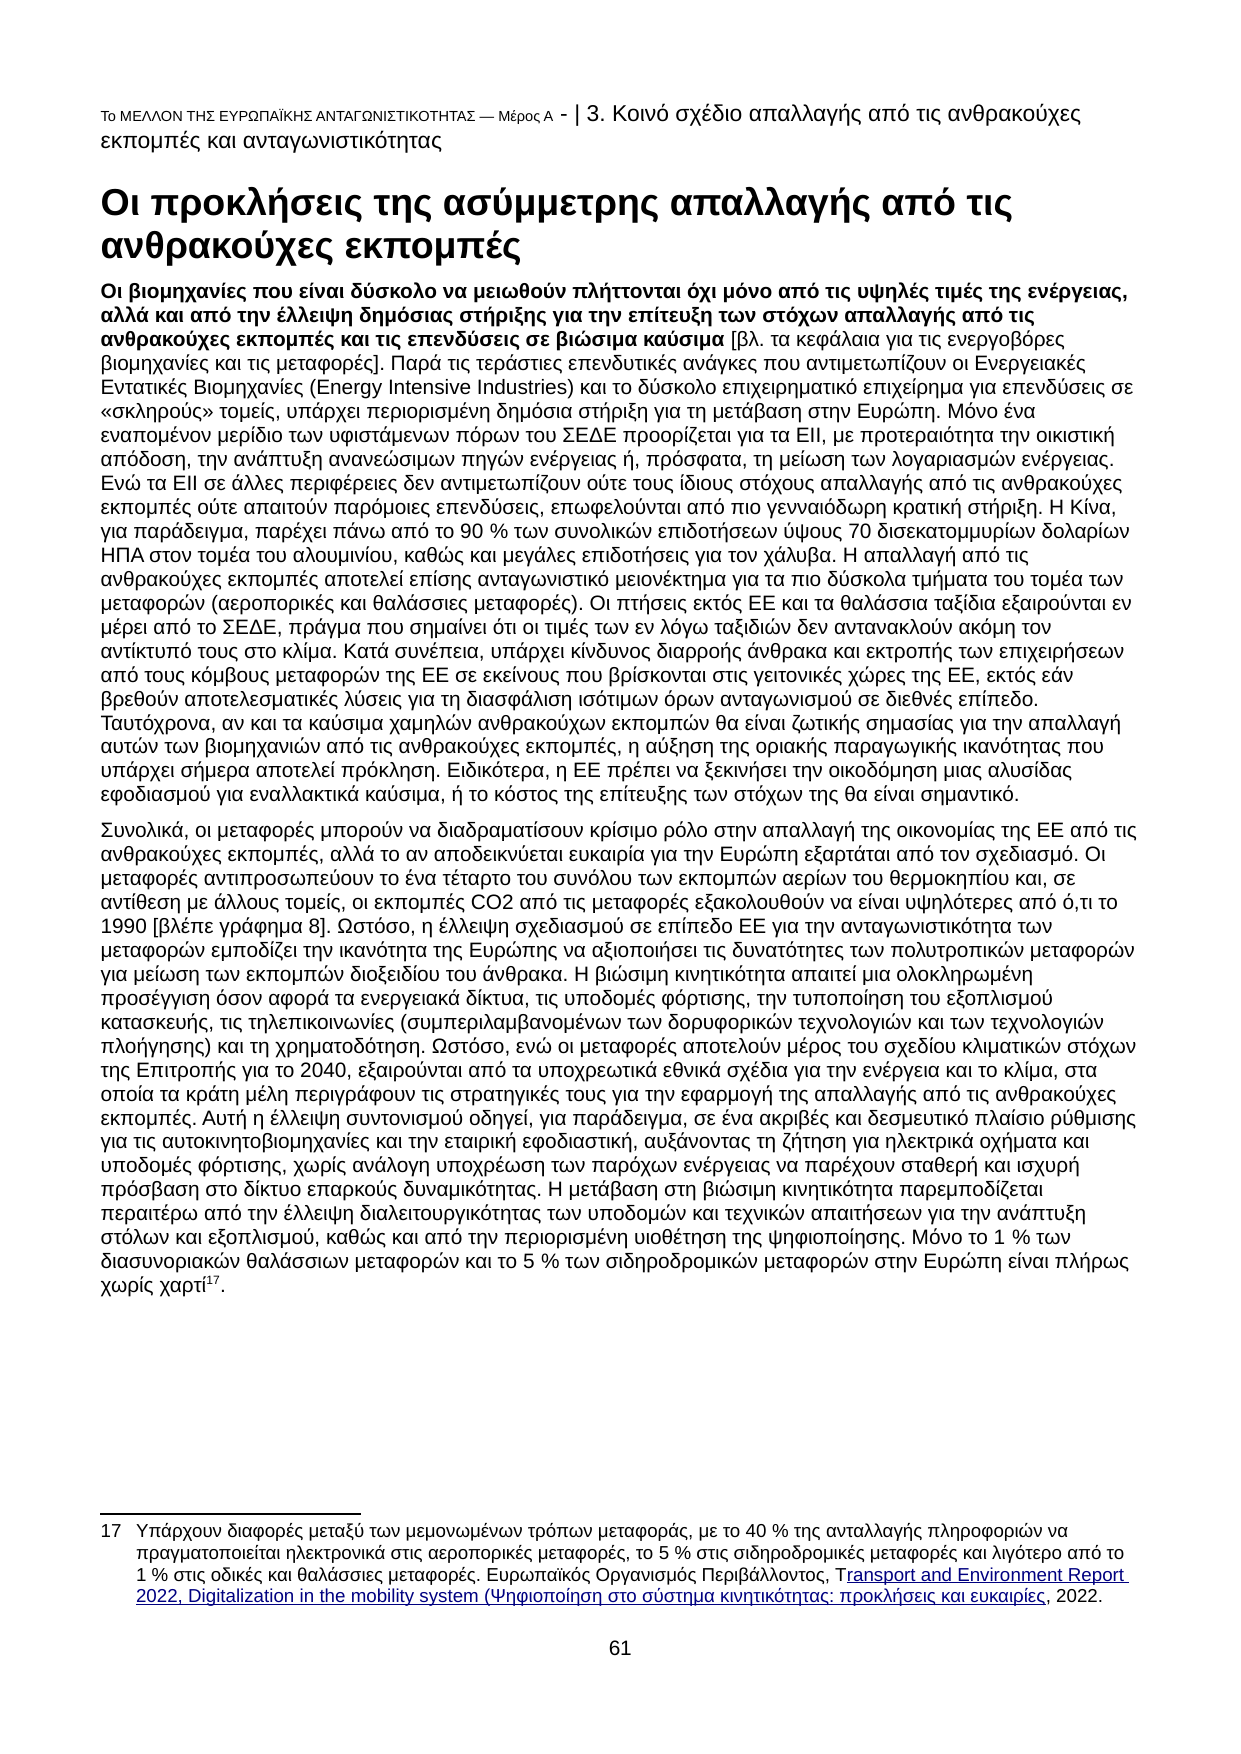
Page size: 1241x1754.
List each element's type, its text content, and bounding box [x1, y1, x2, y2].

subtitle Οι προκλήσεις της ασύμμετρης απαλλαγής από τις ανθρακούχες εκπομπές [100, 180, 1140, 267]
text Οι βιομηχανίες που είναι δύσκολο να μειωθούν πλήττονται όχι μόνο από τις υψηλές τιμές της ενέργειας, αλλά και από την έλλειψη δημόσιας στήριξης για την επίτευξη των στόχων απαλλαγής από τις ανθρακούχες εκπομπές και τις επενδύσεις σε βιώσιμα καύσιμα [βλ. τα κεφάλαια για τις ενεργοβόρες βιομηχανίες και τις μεταφορές]. Παρά τις τεράστιες επενδυτικές ανάγκες που αντιμετωπίζουν οι Ενεργειακές Εντατικές Βιομηχανίες (Energy Intensive Industries) και το δύσκολο επιχειρηματικό επιχείρημα για επενδύσεις σε «σκληρούς» τομείς, υπάρχει περιορισμένη δημόσια στήριξη για τη μετάβαση στην Ευρώπη. Μόνο ένα εναπομένον μερίδιο των υφιστάμενων πόρων του ΣΕΔΕ προορίζεται για τα EII, με προτεραιότητα την οικιστική απόδοση, την ανάπτυξη ανανεώσιμων πηγών ενέργειας ή, πρόσφατα, τη μείωση των λογαριασμών ενέργειας. Ενώ τα EII σε άλλες περιφέρειες δεν αντιμετωπίζουν ούτε τους ίδιους στόχους απαλλαγής από τις ανθρακούχες εκπομπές ούτε απαιτούν παρόμοιες επενδύσεις, επωφελούνται από πιο γενναιόδωρη κρατική στήριξη. Η Κίνα, για παράδειγμα, παρέχει πάνω από το 90 % των συνολικών επιδοτήσεων ύψους 70 δισεκατομμυρίων δολαρίων ΗΠΑ στον τομέα του αλουμινίου, καθώς και μεγάλες επιδοτήσεις για τον χάλυβα. Η απαλλαγή από τις ανθρακούχες εκπομπές αποτελεί επίσης ανταγωνιστικό μειονέκτημα για τα πιο δύσκολα τμήματα του τομέα των μεταφορών (αεροπορικές και θαλάσσιες μεταφορές). Οι πτήσεις εκτός ΕΕ και τα θαλάσσια ταξίδια εξαιρούνται εν μέρει από το ΣΕΔΕ, πράγμα που σημαίνει ότι οι τιμές των εν λόγω ταξιδιών δεν αντανακλούν ακόμη τον αντίκτυπό τους στο κλίμα. Κατά συνέπεια, υπάρχει κίνδυνος διαρροής άνθρακα και εκτροπής των επιχειρήσεων από τους κόμβους μεταφορών της ΕΕ σε εκείνους που βρίσκονται στις γειτονικές χώρες της ΕΕ, εκτός εάν βρεθούν αποτελεσματικές λύσεις για τη διασφάλιση ισότιμων όρων ανταγωνισμού σε διεθνές επίπεδο. Ταυτόχρονα, αν και τα καύσιμα χαμηλών ανθρακούχων εκπομπών θα είναι ζωτικής σημασίας για την απαλλαγή αυτών των βιομηχανιών από τις ανθρακούχες εκπομπές, η αύξηση της οριακής παραγωγικής ικανότητας που υπάρχει σήμερα αποτελεί πρόκληση. Ειδικότερα, η ΕΕ πρέπει να ξεκινήσει την οικοδόμηση μιας αλυσίδας εφοδιασμού για εναλλακτικά καύσιμα, ή το κόστος της επίτευξης των στόχων της θα είναι σημαντικό. [100, 279, 1140, 806]
text Υπάρχουν διαφορές μεταξύ των μεμονωμένων τρόπων μεταφοράς, με το 40 % της ανταλλαγής πληροφοριών να πραγματοποιείται ηλεκτρονικά στις αεροπορικές μεταφορές, το 5 % στις σιδηροδρομικές μεταφορές και λιγότερο από το 1 % στις οδικές και θαλάσσιες μεταφορές. Ευρωπαϊκός Οργανισμός Περιβάλλοντος, Transport and Environment Report 2022, Digitalization in the mobility system (Ψηφιοποίηση στο σύστημα κινητικότητας: προκλήσεις και ευκαιρίες, 2022. [100, 1520, 1140, 1606]
text Συνολικά, οι μεταφορές μπορούν να διαδραματίσουν κρίσιμο ρόλο στην απαλλαγή της οικονομίας της ΕΕ από τις ανθρακούχες εκπομπές, αλλά το αν αποδεικνύεται ευκαιρία για την Ευρώπη εξαρτάται από τον σχεδιασμό. Οι μεταφορές αντιπροσωπεύουν το ένα τέταρτο του συνόλου των εκπομπών αερίων του θερμοκηπίου και, σε αντίθεση με άλλους τομείς, οι εκπομπές CO2 από τις μεταφορές εξακολουθούν να είναι υψηλότερες από ό,τι το 1990 [βλέπε γράφημα 8]. Ωστόσο, η έλλειψη σχεδιασμού σε επίπεδο ΕΕ για την ανταγωνιστικότητα των μεταφορών εμποδίζει την ικανότητα της Ευρώπης να αξιοποιήσει τις δυνατότητες των πολυτροπικών μεταφορών για μείωση των εκπομπών διοξειδίου του άνθρακα. Η βιώσιμη κινητικότητα απαιτεί μια ολοκληρωμένη προσέγγιση όσον αφορά τα ενεργειακά δίκτυα, τις υποδομές φόρτισης, την τυποποίηση του εξοπλισμού κατασκευής, τις τηλεπικοινωνίες (συμπεριλαμβανομένων των δορυφορικών τεχνολογιών και των τεχνολογιών πλοήγησης) και τη χρηματοδότηση. Ωστόσο, ενώ οι μεταφορές αποτελούν μέρος του σχεδίου κλιματικών στόχων της Επιτροπής για το 2040, εξαιρούνται από τα υποχρεωτικά εθνικά σχέδια για την ενέργεια και το κλίμα, στα οποία τα κράτη μέλη περιγράφουν τις στρατηγικές τους για την εφαρμογή της απαλλαγής από τις ανθρακούχες εκπομπές. Αυτή η έλλειψη συντονισμού οδηγεί, για παράδειγμα, σε ένα ακριβές και δεσμευτικό πλαίσιο ρύθμισης για τις αυτοκινητοβιομηχανίες και την εταιρική εφοδιαστική, αυξάνοντας τη ζήτηση για ηλεκτρικά οχήματα και υποδομές φόρτισης, χωρίς ανάλογη υποχρέωση των παρόχων ενέργειας να παρέχουν σταθερή και ισχυρή πρόσβαση στο δίκτυο επαρκούς δυναμικότητας. Η μετάβαση στη βιώσιμη κινητικότητα παρεμποδίζεται περαιτέρω από την έλλειψη διαλειτουργικότητας των υποδομών και τεχνικών απαιτήσεων για την ανάπτυξη στόλων και εξοπλισμού, καθώς και από την περιορισμένη υιοθέτηση της ψηφιοποίησης. Μόνο το 1 % των διασυνοριακών θαλάσσιων μεταφορών και το 5 % των σιδηροδρομικών μεταφορών στην Ευρώπη είναι πλήρως χωρίς χαρτί. [100, 818, 1140, 1297]
